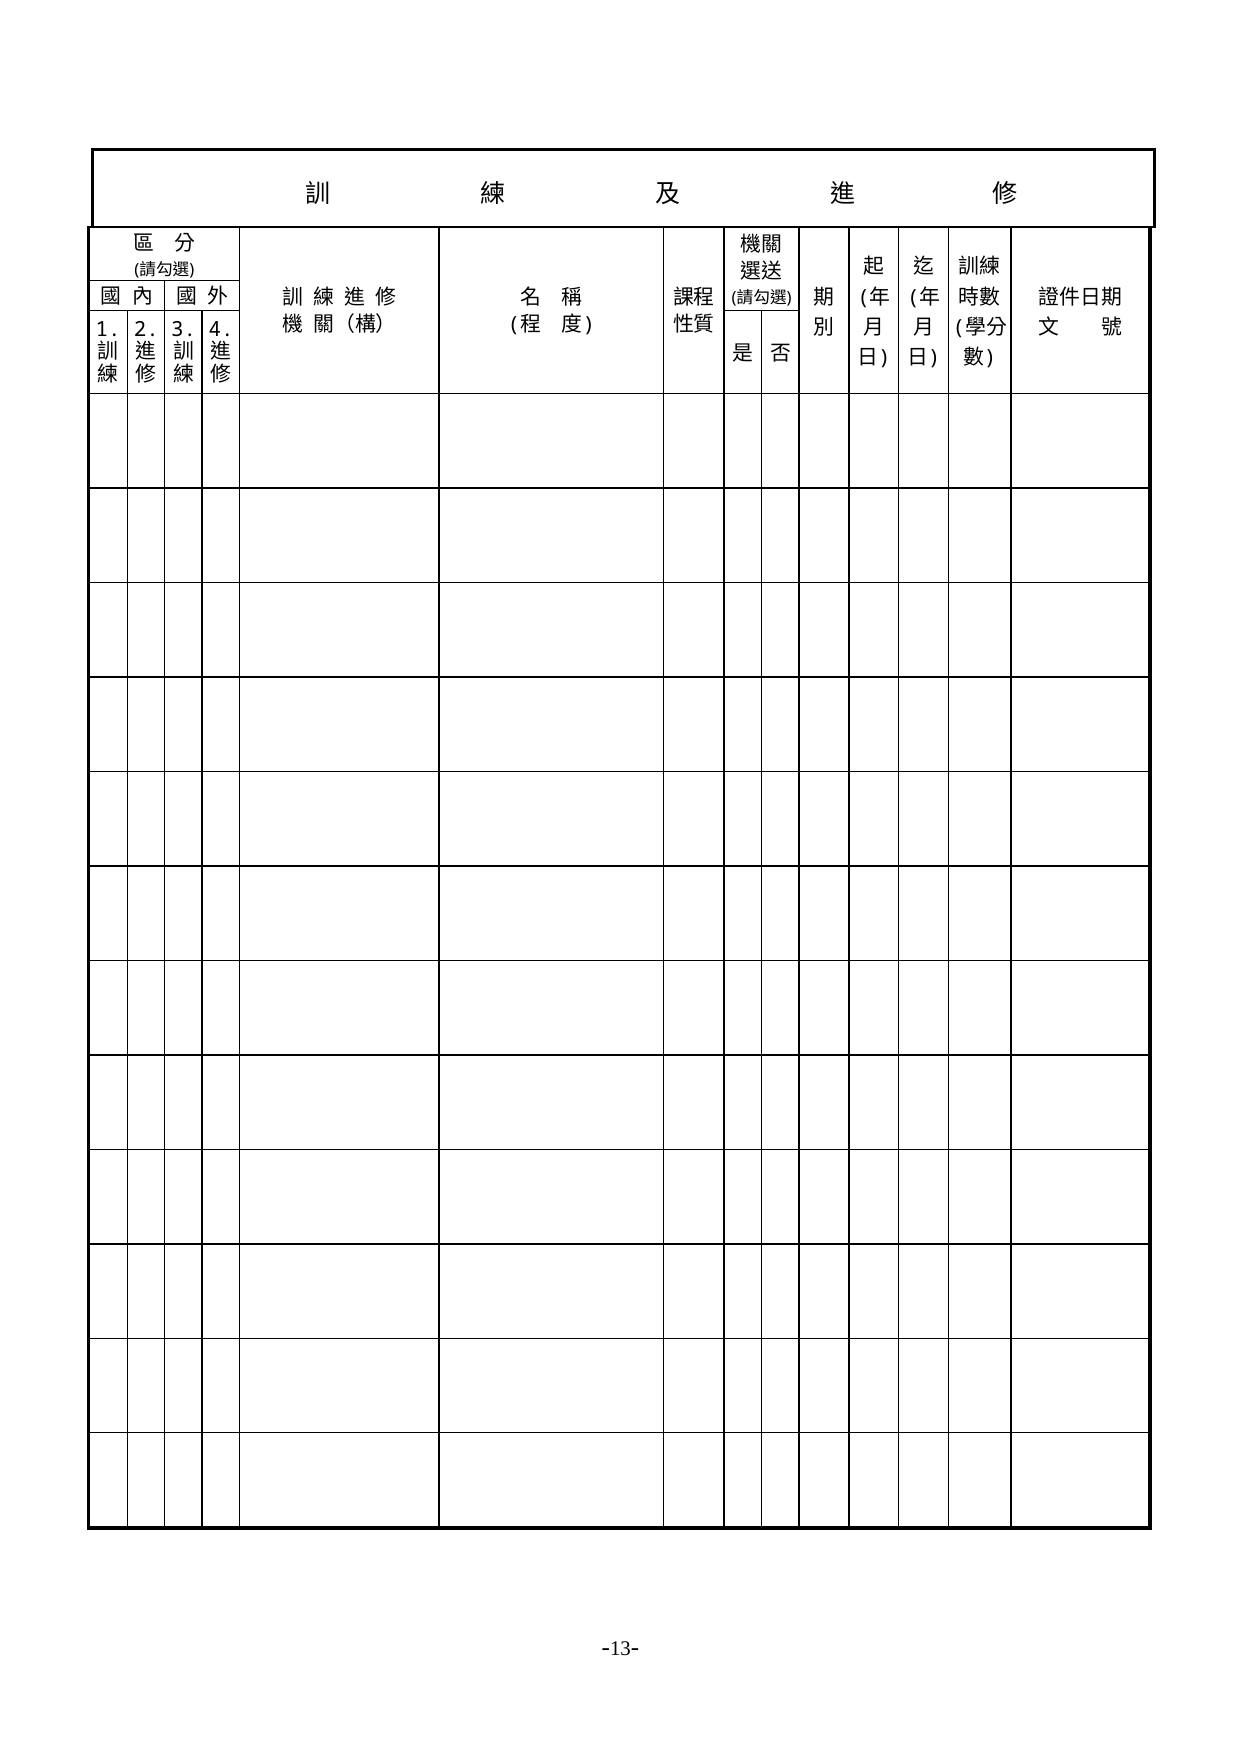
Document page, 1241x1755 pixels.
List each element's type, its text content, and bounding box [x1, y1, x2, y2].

table_cell [664, 1339, 723, 1432]
table_cell [1012, 961, 1148, 1054]
table_cell [1012, 1339, 1148, 1432]
table_cell [90, 1339, 127, 1432]
table_cell [165, 867, 201, 959]
table_cell [949, 772, 1010, 865]
table_cell [240, 583, 438, 676]
table_cell [240, 961, 438, 1054]
table_cell [725, 1433, 761, 1526]
table_cell [128, 489, 164, 582]
table_cell [800, 678, 848, 771]
table_cell [203, 394, 239, 487]
table_cell [949, 1339, 1010, 1432]
table_cell [949, 678, 1010, 771]
table_cell [725, 583, 761, 676]
table_cell [240, 1056, 438, 1148]
table_cell [165, 1433, 201, 1526]
table_cell [440, 394, 663, 487]
table_cell [165, 489, 201, 582]
table_cell [762, 1056, 798, 1148]
table_cell [800, 1056, 848, 1148]
table_cell [725, 1150, 761, 1243]
table_cell [800, 1150, 848, 1243]
table_cell [90, 1245, 127, 1337]
table_cell [949, 1150, 1010, 1243]
table_cell [1012, 867, 1148, 959]
table_cell [800, 489, 848, 582]
table_cell 國 外 [165, 281, 239, 310]
table_cell [128, 1056, 164, 1148]
table_cell [240, 489, 438, 582]
table_cell 是 [725, 311, 761, 393]
table_cell [762, 394, 798, 487]
table_cell [725, 1339, 761, 1432]
table_cell [800, 1433, 848, 1526]
table_cell [949, 1245, 1010, 1337]
table_cell [203, 961, 239, 1054]
table_cell [800, 583, 848, 676]
table_cell [90, 489, 127, 582]
table_cell [90, 1433, 127, 1526]
table_cell [664, 772, 723, 865]
table_cell 迄 (年 月 日) [899, 228, 948, 393]
table_cell [949, 961, 1010, 1054]
table_cell [440, 583, 663, 676]
table_cell [128, 772, 164, 865]
table_cell [440, 867, 663, 959]
table_cell [1012, 583, 1148, 676]
table_cell [1012, 1245, 1148, 1337]
table_cell 4.進修 [203, 311, 239, 393]
table_cell [203, 867, 239, 959]
table_cell [128, 1245, 164, 1337]
table_cell [90, 867, 127, 959]
table_cell 1.訓練 [90, 311, 127, 393]
table_cell [664, 1245, 723, 1337]
table_cell [725, 678, 761, 771]
table_cell [949, 583, 1010, 676]
table_cell [203, 1056, 239, 1148]
table_cell [165, 772, 201, 865]
table_cell [203, 1245, 239, 1337]
table_cell [203, 1433, 239, 1526]
table_cell [725, 394, 761, 487]
table_cell 區 分 (請勾選) [90, 228, 239, 280]
table_cell [800, 1245, 848, 1337]
table_cell [1012, 394, 1148, 487]
table_cell [240, 1245, 438, 1337]
table_cell [90, 678, 127, 771]
table_cell [440, 1150, 663, 1243]
table_cell [664, 1056, 723, 1148]
table_cell [762, 772, 798, 865]
table_cell [762, 583, 798, 676]
table_cell [203, 772, 239, 865]
table_cell 訓 練 進 修 機 關（構） [240, 228, 438, 393]
table_cell [128, 1433, 164, 1526]
table_cell [240, 867, 438, 959]
table_cell [240, 1150, 438, 1243]
table_cell [664, 867, 723, 959]
table_cell [165, 1339, 201, 1432]
table_cell [240, 772, 438, 865]
table_cell [1012, 1056, 1148, 1148]
table_cell [203, 678, 239, 771]
table_cell [240, 1339, 438, 1432]
table_cell [165, 1150, 201, 1243]
table_cell [762, 1433, 798, 1526]
table_cell [850, 1245, 898, 1337]
table_cell [762, 1245, 798, 1337]
table_cell 名 稱 (程 度) [440, 228, 663, 393]
table_cell [165, 394, 201, 487]
table_cell [1012, 1433, 1148, 1526]
table_cell [762, 867, 798, 959]
table_cell [203, 489, 239, 582]
table_cell [165, 1245, 201, 1337]
table_cell [128, 867, 164, 959]
table_cell 證件日期 文 號 [1012, 228, 1148, 393]
table_cell [128, 678, 164, 771]
table_cell [664, 394, 723, 487]
table_cell [203, 1339, 239, 1432]
table_cell [1012, 489, 1148, 582]
table_cell [762, 489, 798, 582]
table_cell [850, 772, 898, 865]
table_cell [165, 583, 201, 676]
table_cell [664, 678, 723, 771]
table_cell [440, 489, 663, 582]
table_cell [90, 583, 127, 676]
table_cell [899, 772, 948, 865]
table_cell 否 [762, 311, 798, 393]
table_cell [1012, 1150, 1148, 1243]
table_cell [240, 1433, 438, 1526]
table_cell [240, 678, 438, 771]
table_cell 起 (年 月 日) [850, 228, 898, 393]
table_cell [899, 1433, 948, 1526]
table_cell [1012, 678, 1148, 771]
table_cell [664, 583, 723, 676]
table_cell [762, 678, 798, 771]
table_cell [762, 961, 798, 1054]
table_cell [440, 1245, 663, 1337]
table_cell [90, 394, 127, 487]
table_cell [850, 394, 898, 487]
table_cell [725, 1056, 761, 1148]
table_cell [664, 489, 723, 582]
table_cell [949, 867, 1010, 959]
table_cell [850, 961, 898, 1054]
table_cell [90, 961, 127, 1054]
table_cell [899, 489, 948, 582]
table_cell [850, 1056, 898, 1148]
table_cell [800, 772, 848, 865]
table_cell [850, 583, 898, 676]
table_cell [1012, 772, 1148, 865]
table_cell [850, 1150, 898, 1243]
table_cell [203, 1150, 239, 1243]
table_cell [165, 961, 201, 1054]
table_cell [240, 394, 438, 487]
table_cell [90, 772, 127, 865]
table_cell 訓練 時數(學分數) [949, 228, 1010, 393]
table_cell [440, 1339, 663, 1432]
table_cell [800, 394, 848, 487]
table_cell [899, 394, 948, 487]
table_cell [440, 678, 663, 771]
table_cell 國 內 [90, 281, 164, 310]
table_cell [850, 1433, 898, 1526]
table_cell [664, 961, 723, 1054]
table_cell [725, 1245, 761, 1337]
table_cell [440, 772, 663, 865]
table_cell [165, 1056, 201, 1148]
table_cell [725, 961, 761, 1054]
table_cell [203, 583, 239, 676]
table_cell [165, 678, 201, 771]
table_cell [850, 867, 898, 959]
table_cell [664, 1150, 723, 1243]
table_cell [800, 961, 848, 1054]
table_cell [850, 1339, 898, 1432]
table_cell [899, 583, 948, 676]
table_cell [440, 1433, 663, 1526]
table_cell [800, 867, 848, 959]
table_cell [949, 1056, 1010, 1148]
table_cell [899, 678, 948, 771]
table_cell [899, 867, 948, 959]
table_cell [899, 961, 948, 1054]
table_cell [949, 394, 1010, 487]
table_cell [850, 489, 898, 582]
table_cell 3.訓練 [165, 311, 201, 393]
table_cell [899, 1339, 948, 1432]
table_cell [440, 1056, 663, 1148]
table_cell [800, 1339, 848, 1432]
table_cell [762, 1339, 798, 1432]
table_cell 2.進修 [128, 311, 164, 393]
table_cell [128, 583, 164, 676]
table_cell [128, 394, 164, 487]
table_cell [128, 1150, 164, 1243]
table_cell 機關 選送 (請勾選) [725, 228, 798, 310]
table_cell [899, 1056, 948, 1148]
table_cell [899, 1245, 948, 1337]
table_cell [949, 489, 1010, 582]
table_cell [725, 867, 761, 959]
table_cell [949, 1433, 1010, 1526]
table_cell [850, 678, 898, 771]
table_cell [128, 961, 164, 1054]
table_cell [440, 961, 663, 1054]
table_cell [725, 489, 761, 582]
table_cell 期 別 [800, 228, 848, 393]
table_cell [725, 772, 761, 865]
table_header 訓 練 及 進 修 [94, 151, 1153, 226]
table_cell [90, 1150, 127, 1243]
table_cell [90, 1056, 127, 1148]
table_cell [762, 1150, 798, 1243]
table_cell 課程 性質 [664, 228, 723, 393]
table_cell [664, 1433, 723, 1526]
table_cell [899, 1150, 948, 1243]
table_cell [128, 1339, 164, 1432]
